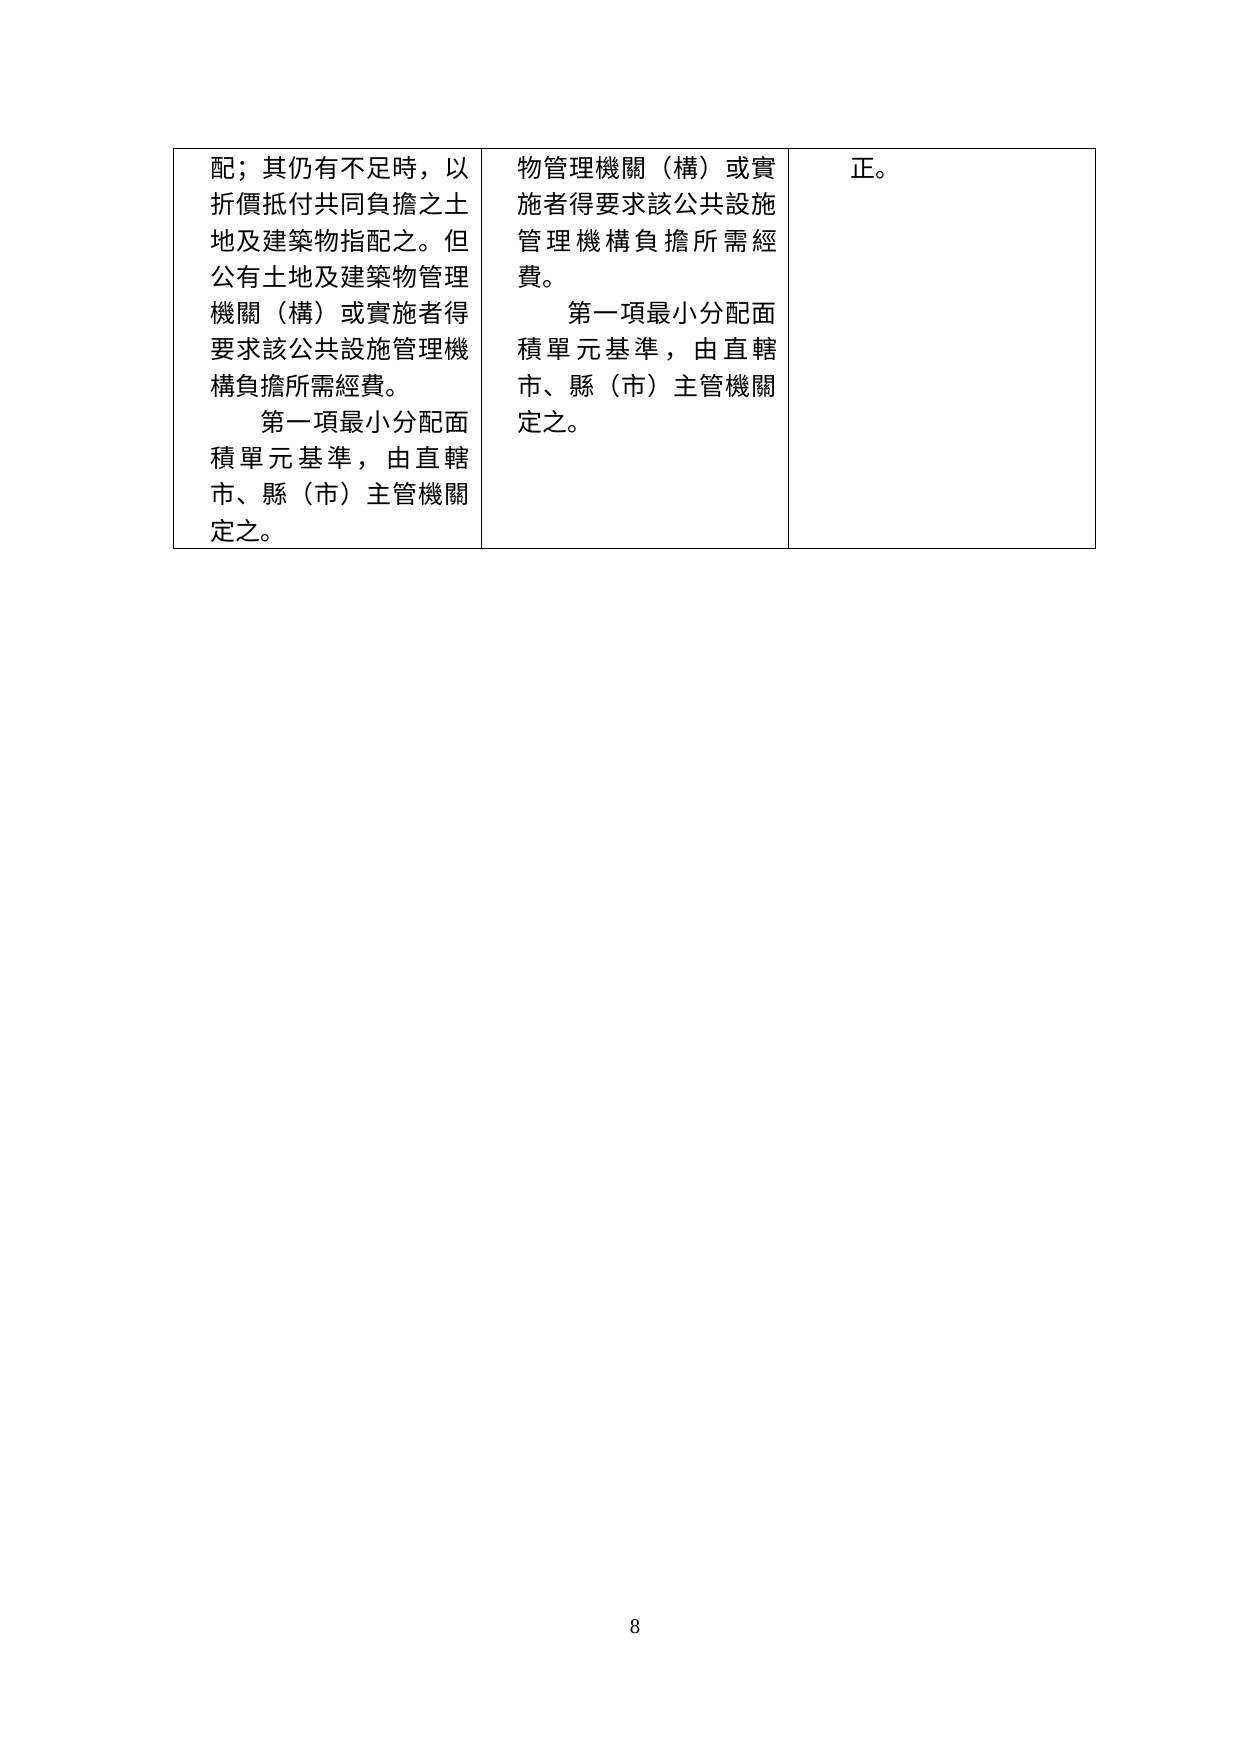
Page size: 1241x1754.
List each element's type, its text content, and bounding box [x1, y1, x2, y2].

table_cell 正。 [789, 149, 1095, 547]
table_cell 配；其仍有不足時，以折價抵付共同負擔之土地及建築物指配之。但公有土地及建築物管理機關（構）或實施者得要求該公共設施管理機構負擔所需經費。 第一項最小分配面積單元基準，由直轄市、縣（市）主管機關定之。 [174, 149, 481, 547]
table_cell 物管理機關（構）或實施者得要求該公共設施管理機構負擔所需經費。 第一項最小分配面積單元基準，由直轄市、縣（市）主管機關定之。 [482, 149, 788, 547]
